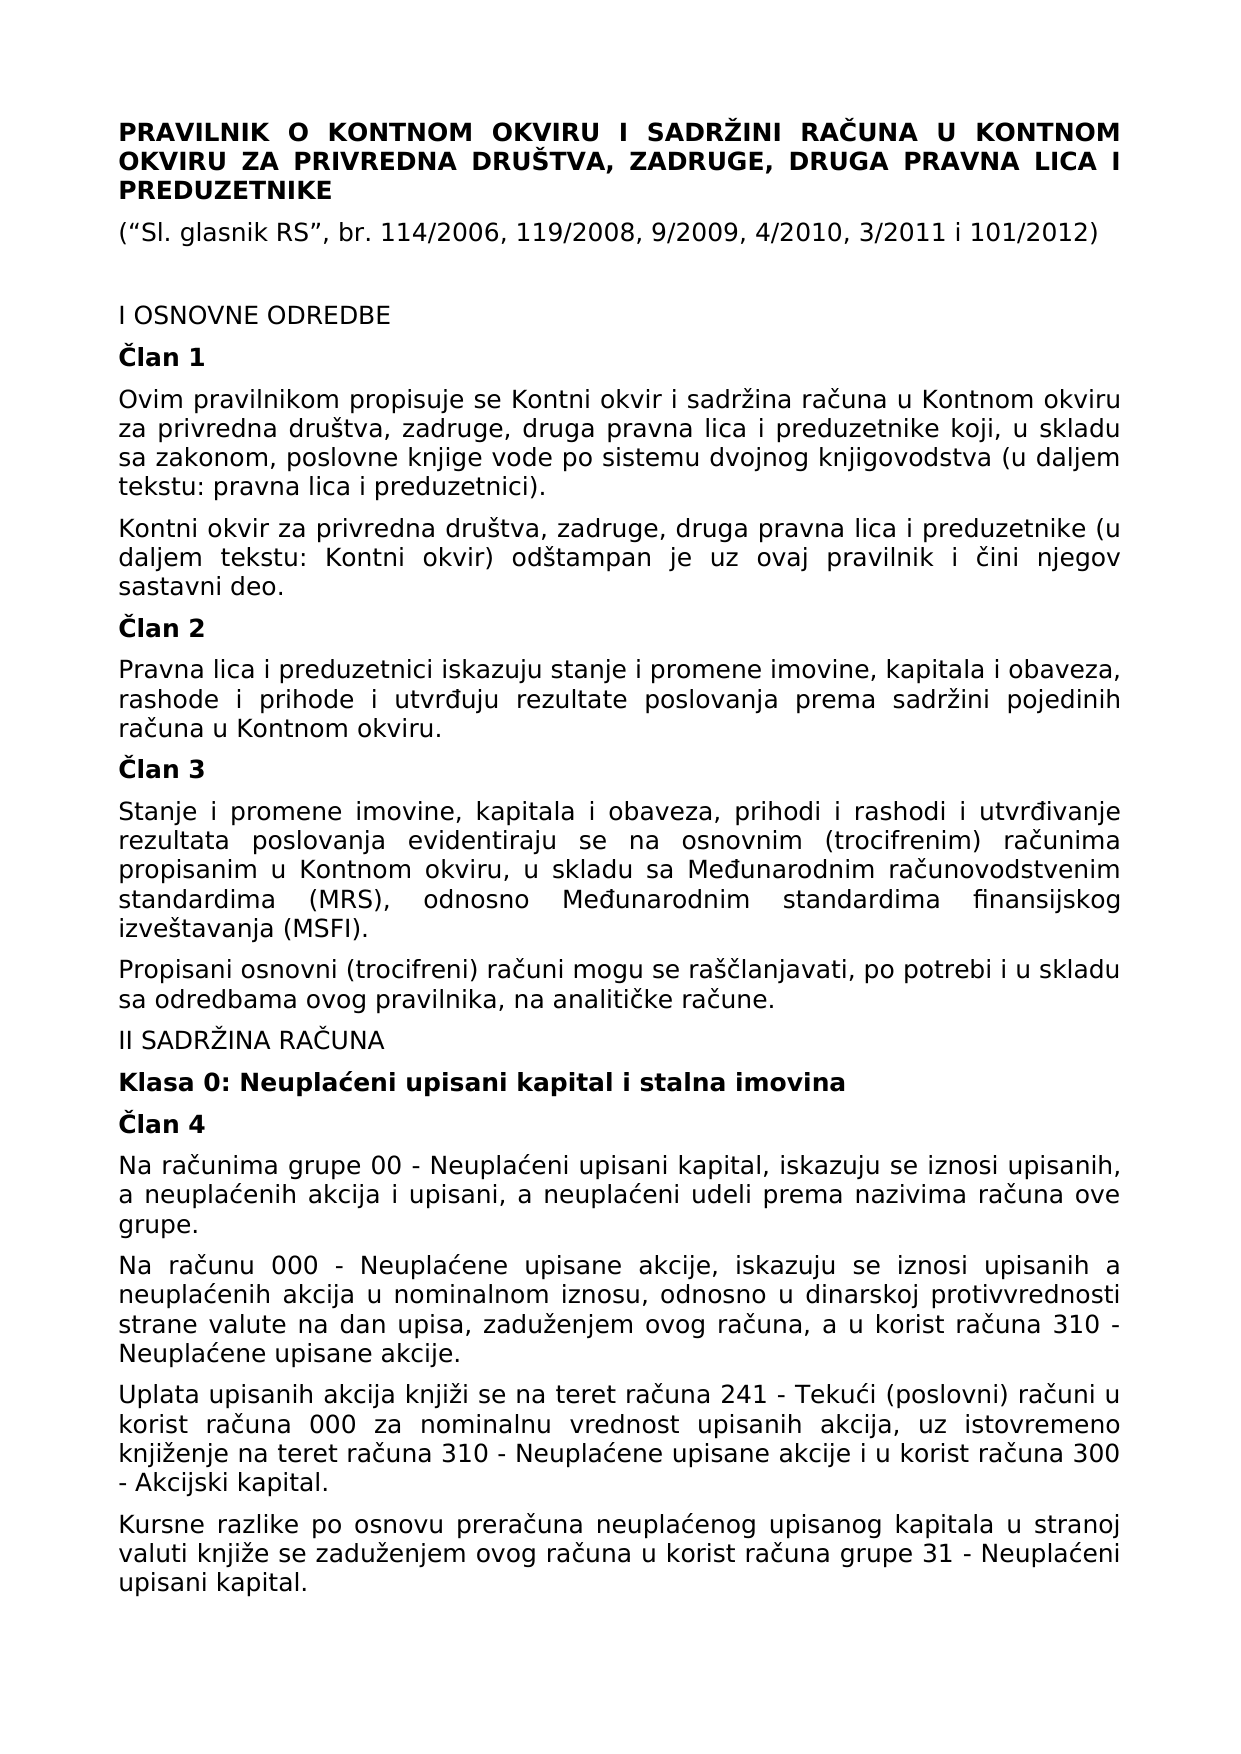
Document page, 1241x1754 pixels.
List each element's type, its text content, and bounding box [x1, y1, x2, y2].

text Član 2 [118, 614, 1122, 643]
text Član 1 [118, 343, 1122, 372]
text Kontni okvir za privredna društva, zadruge, druga pravna lica i preduzetnike (u daljem tekstu: Kontni okvir) odštampan je uz ovaj pravilnik i čini njegov sastavni deo. [118, 514, 1122, 601]
text Na računima grupe 00 - Neuplaćeni upisani kapital, iskazuju se iznosi upisanih, a neuplaćenih akcija i upisani, a neuplaćeni udeli prema nazivima računa ove grupe. [118, 1151, 1122, 1239]
text Propisani osnovni (trocifreni) računi mogu se raščlanjavati, po potrebi i u skladu sa odredbama ovog pravilnika, na analitičke račune. [118, 956, 1122, 1014]
text Uplata upisanih akcija knjiži se na teret računa 241 - Tekući (poslovni) računi u korist računa 000 za nominalnu vrednost upisanih akcija, uz istovremeno knjiženje na teret računa 310 - Neuplaćene upisane akcije i u korist računa 300 - Akcijski kapital. [118, 1381, 1122, 1497]
text I OSNOVNE ODREDBE [118, 301, 1122, 331]
text Stanje i promene imovine, kapitala i obaveza, prihodi i rashodi i utvrđivanje rezultata poslovanja evidentiraju se na osnovnim (trocifrenim) računima propisanim u Kontnom okviru, u skladu sa Međunarodnim računovodstvenim standardima (MRS), odnosno Međunarodnim standardima finansijskog izveštavanja (MSFI). [118, 797, 1122, 943]
text PRAVILNIK O KONTNOM OKVIRU I SADRŽINI RAČUNA U KONTNOM OKVIRU ZA PRIVREDNA DRUŠTVA, ZADRUGE, DRUGA PRAVNA LICA I PREDUZETNIKE [118, 118, 1122, 206]
text Član 3 [118, 756, 1122, 785]
text Na računu 000 - Neuplaćene upisane akcije, iskazuju se iznosi upisanih a neuplaćenih akcija u nominalnom iznosu, odnosno u dinarskoj protivvrednosti strane valute na dan upisa, zaduženjem ovog računa, a u korist računa 310 - Neuplaćene upisane akcije. [118, 1251, 1122, 1368]
text Pravna lica i preduzetnici iskazuju stanje i promene imovine, kapitala i obaveza, rashode i prihode i utvrđuju rezultate poslovanja prema sadržini pojedinih računa u Kontnom okviru. [118, 656, 1122, 743]
text (“Sl. glasnik RS”, br. 114/2006, 119/2008, 9/2009, 4/2010, 3/2011 i 101/2012) [118, 218, 1122, 247]
text Kursne razlike po osnovu preračuna neuplaćenog upisanog kapitala u stranoj valuti knjiže se zaduženjem ovog računa u korist računa grupe 31 - Neuplaćeni upisani kapital. [118, 1510, 1122, 1597]
text II SADRŽINA RAČUNA [118, 1026, 1122, 1056]
text Klasa 0: Neuplaćeni upisani kapital i stalna imovina [118, 1068, 1122, 1097]
text Član 4 [118, 1110, 1122, 1139]
text Ovim pravilnikom propisuje se Kontni okvir i sadržina računa u Kontnom okviru za privredna društva, zadruge, druga pravna lica i preduzetnike koji, u skladu sa zakonom, poslovne knjige vode po sistemu dvojnog knjigovodstva (u daljem tekstu: pravna lica i preduzetnici). [118, 385, 1122, 501]
